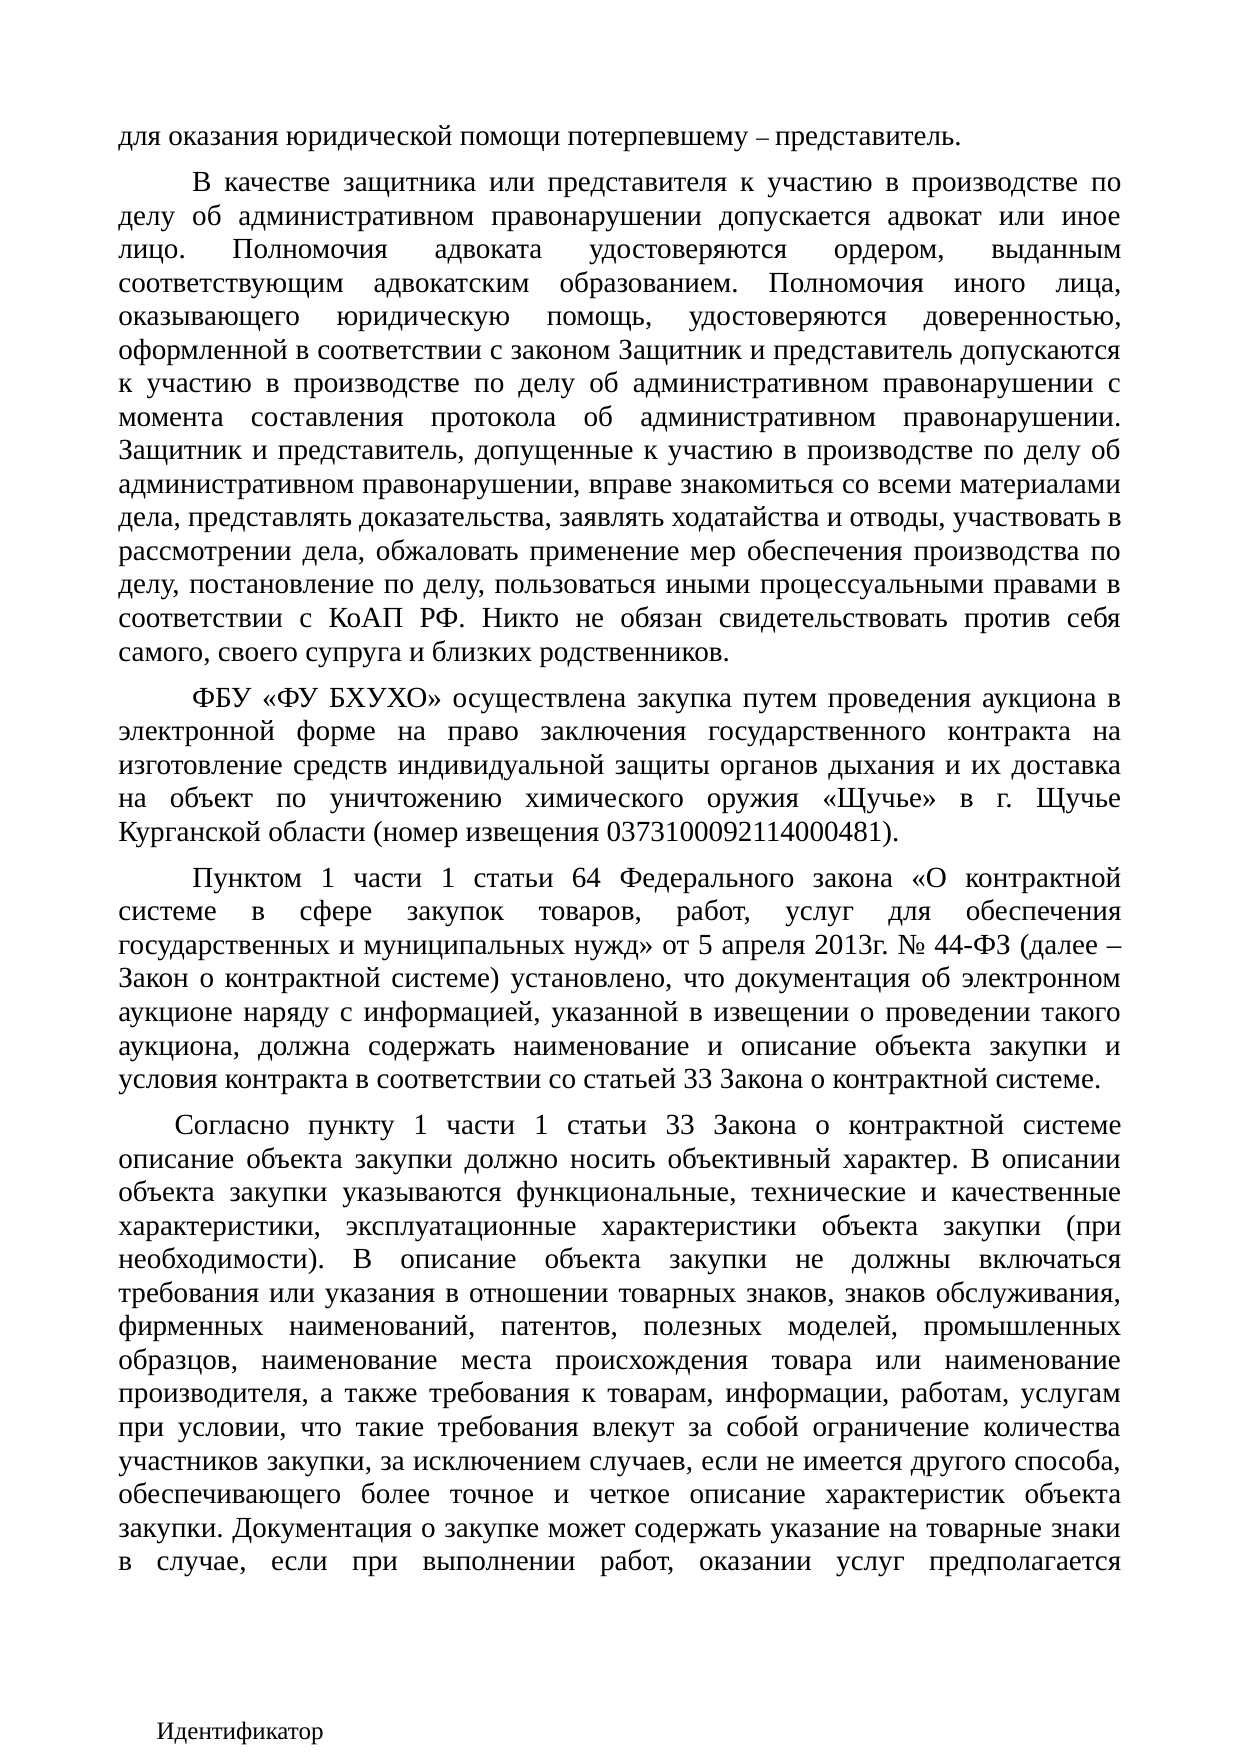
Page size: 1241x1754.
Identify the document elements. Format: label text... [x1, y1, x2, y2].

text Согласно пункту 1 части 1 статьи 33 Закона о контрактной системе описание объекта закупки должно носить объективный характер. В описании объекта закупки указываются функциональные, технические и качественные характеристики, эксплуатационные характеристики объекта закупки (при необходимости). В описание объекта закупки не должны включаться требования или указания в отношении товарных знаков, знаков обслуживания, фирменных наименований, патентов, полезных моделей, промышленных образцов, наименование места происхождения товара или наименование производителя, а также требования к товарам, информации, работам, услугам при условии, что такие требования влекут за собой ограничение количества участников закупки, за исключением случаев, если не имеется другого способа, обеспечивающего более точное и четкое описание характеристик объекта закупки. Документация о закупке может содержать указание на товарные знаки в случае, если при выполнении работ, оказании услуг предполагается [118, 1107, 1122, 1577]
text В качестве защитника или представителя к участию в производстве по делу об административном правонарушении допускается адвокат или иное лицо. Полномочия адвоката удостоверяются ордером, выданным соответствующим адвокатским образованием. Полномочия иного лица, оказывающего юридическую помощь, удостоверяются доверенностью, оформленной в соответствии с законом Защитник и представитель допускаются к участию в производстве по делу об административном правонарушении с момента составления протокола об административном правонарушении. Защитник и представитель, допущенные к участию в производстве по делу об административном правонарушении, вправе знакомиться со всеми материалами дела, представлять доказательства, заявлять ходатайства и отводы, участвовать в рассмотрении дела, обжаловать применение мер обеспечения производства по делу, постановление по делу, пользоваться иными процессуальными правами в соответствии с КоАП РФ. Никто не обязан свидетельствовать против себя самого, своего супруга и близких родственников. [118, 164, 1122, 667]
text Пунктом 1 части 1 статьи 64 Федерального закона «О контрактной системе в сфере закупок товаров, работ, услуг для обеспечения государственных и муниципальных нужд» от 5 апреля 2013г. № 44-ФЗ (далее – Закон о контрактной системе) установлено, что документация об электронном аукционе наряду с информацией, указанной в извещении о проведении такого аукциона, должна содержать наименование и описание объекта закупки и условия контракта в соответствии со статьей 33 Закона о контрактной системе. [118, 860, 1122, 1095]
text ФБУ «ФУ БХУХО» осуществлена закупка путем проведения аукциона в электронной форме на право заключения государственного контракта на изготовление средств индивидуальной защиты органов дыхания и их доставка на объект по уничтожению химического оружия «Щучье» в г. Щучье Курганской области (номер извещения 0373100092114000481). [118, 680, 1122, 847]
text для оказания юридической помощи потерпевшему – представитель. [118, 118, 1122, 152]
